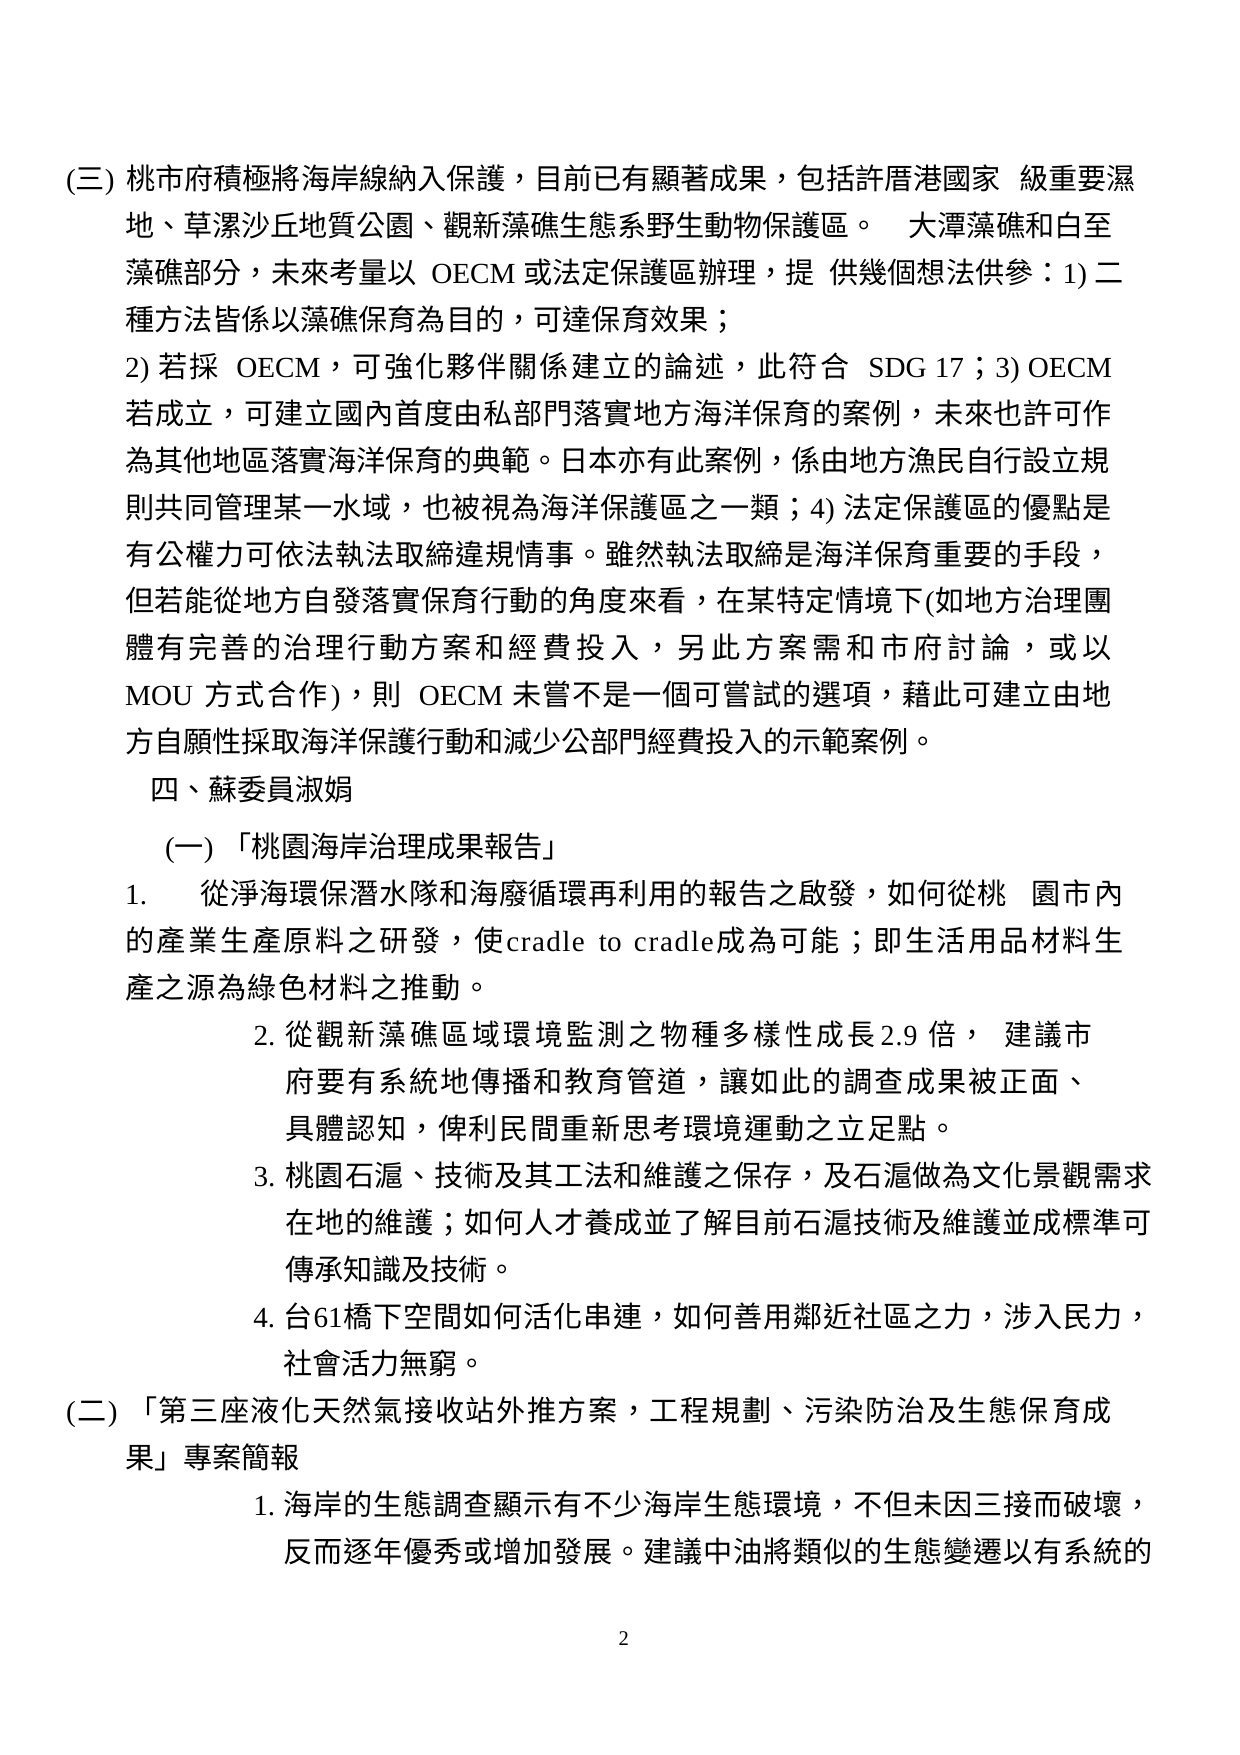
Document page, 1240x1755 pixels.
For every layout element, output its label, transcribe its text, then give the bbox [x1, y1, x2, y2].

text (一) 「桃園海岸治理成果報告」 [165, 823, 1152, 866]
text 四、蘇委員淑娟 [150, 767, 1152, 809]
list 海岸的生態調查顯示有不少海岸生態環境，不但未因三接而破壞，反而逐年優秀或增加發展。建議中油將類似的生態變遷以有系統的 [253, 1482, 1152, 1571]
list 台61橋下空間如何活化串連，如何善用鄰近社區之力，涉入民力，社會活力無窮。 [253, 1294, 1152, 1383]
text (三) 桃市府積極將海岸線納入保護，目前已有顯著成果，包括許厝港國家 級重要濕地、草漯沙丘地質公園、觀新藻礁生態系野生動物保護區。 大潭藻礁和白至藻礁部分，未來考量以 OECM 或法定保護區辦理，提 供幾個想法供參：1) 二種方法皆係以藻礁保育為目的，可達保育效果； [66, 156, 1141, 338]
list 桃園石滬、技術及其工法和維護之保存，及石滬做為文化景觀需求在地的維護；如何人才養成並了解目前石滬技術及維護並成標準可傳承知識及技術。 [253, 1153, 1152, 1289]
text (二) 「第三座液化天然氣接收站外推方案，工程規劃、污染防治及生態保育成果」專案簡報 [66, 1388, 1112, 1477]
list 從觀新藻礁區域環境監測之物種多樣性成長2.9 倍， 建議市府要有系統地傳播和教育管道，讓如此的調查成果被正面、具體認知，俾利民間重新思考環境運動之立足點。 [253, 1012, 1092, 1148]
text 2) 若採 OECM，可強化夥伴關係建立的論述，此符合 SDG 17；3) OECM 若成立，可建立國內首度由私部門落實地方海洋保育的案例，未來也許可作為其他地區落實海洋保育的典範。日本亦有此案例，係由地方漁民自行設立規則共同管理某一水域，也被視為海洋保護區之一類；4) 法定保護區的優點是有公權力可依法執法取締違規情事。雖然執法取締是海洋保育重要的手段，但若能從地方自發落實保育行動的角度來看，在某特定情境下(如地方治理團體有完善的治理行動方案和經費投入，另此方案需和市府討論，或以 MOU 方式合作)，則 OECM 未嘗不是一個可嘗試的選項，藉此可建立由地方自願性採取海洋保護行動和減少公部門經費投入的示範案例。 [125, 343, 1112, 761]
list 從淨海環保潛水隊和海廢循環再利用的報告之啟發，如何從桃 園市內的產業生產原料之研發，使cradle to cradle成為可能；即生活用品材料生產之源為綠色材料之推動。 [125, 871, 1123, 1007]
